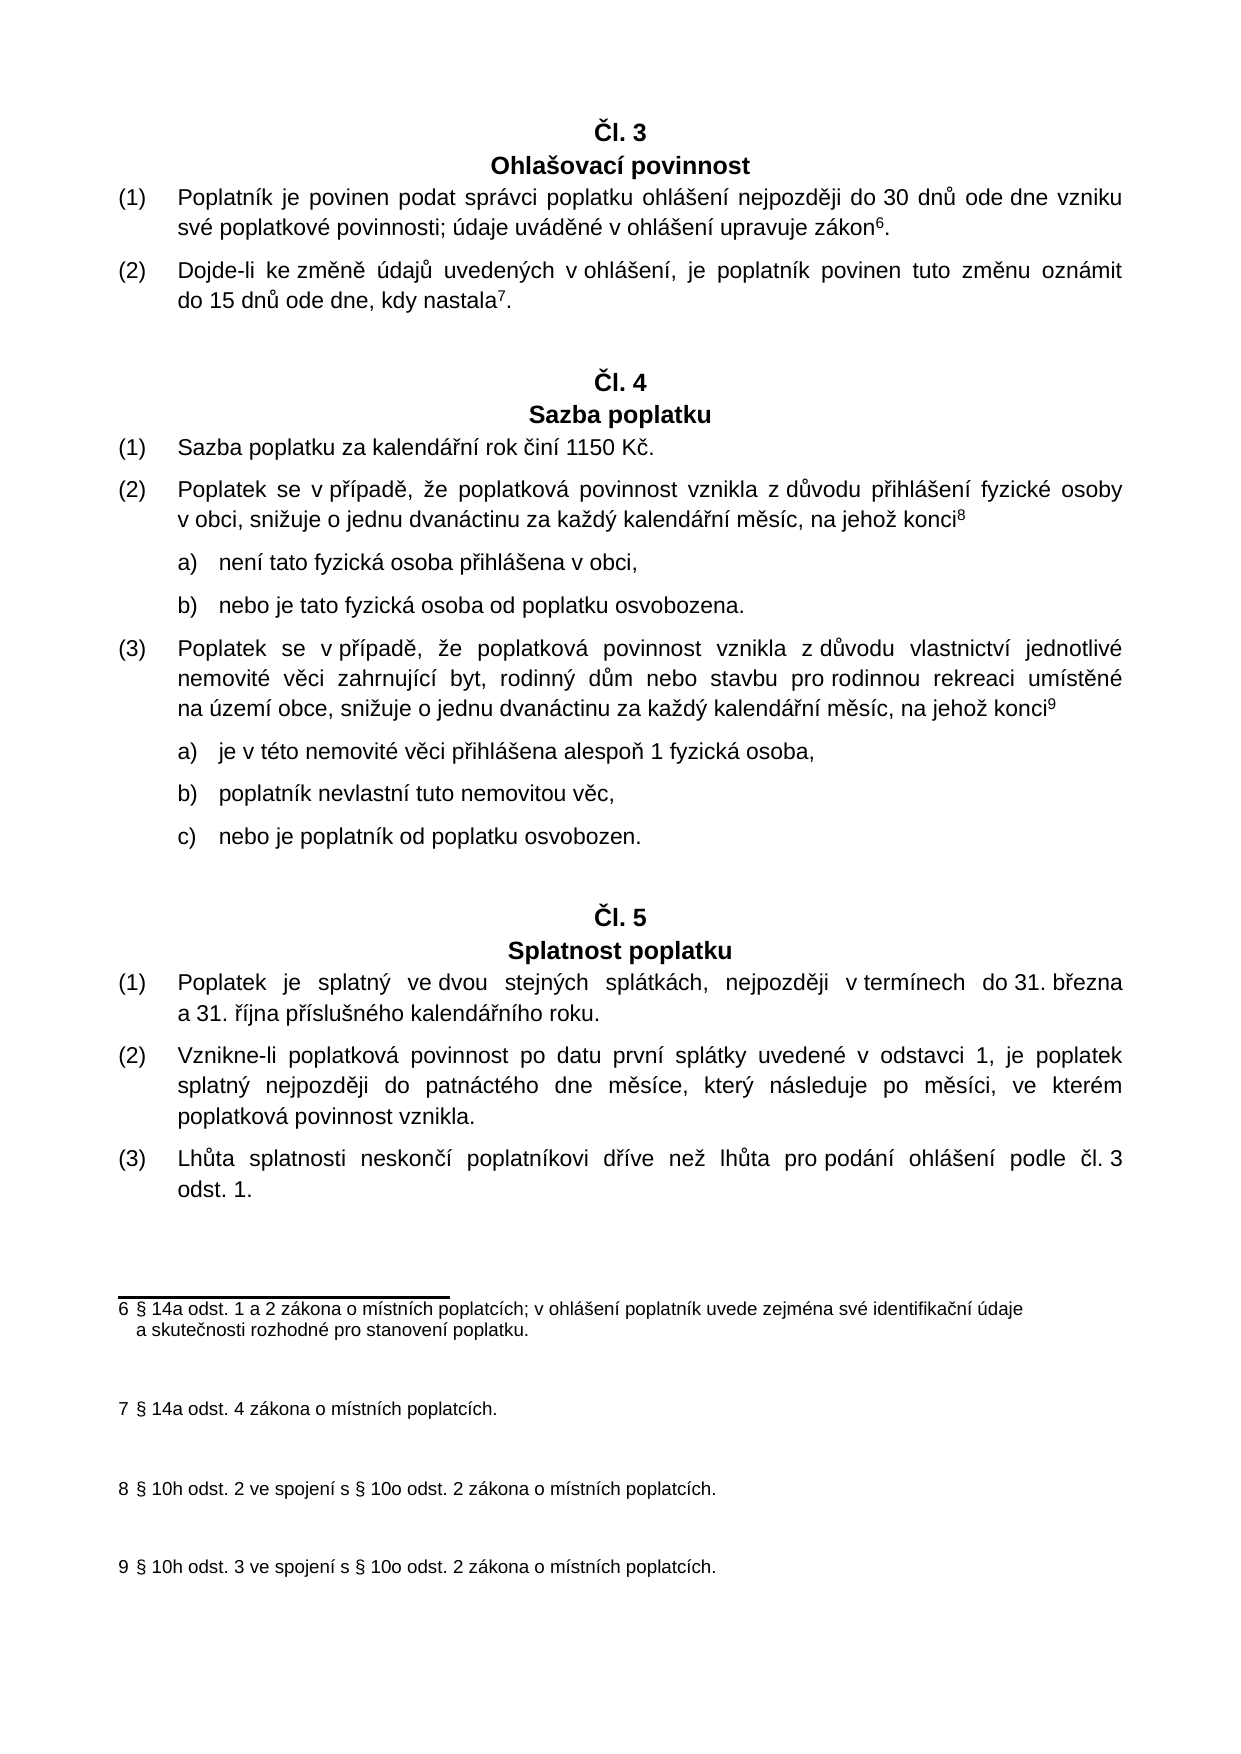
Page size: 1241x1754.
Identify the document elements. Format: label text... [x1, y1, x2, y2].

list Poplatek se v případě, že poplatková povinnost vznikla z důvodu přihlášení fyzické osoby v obci, snižuje o jednu dvanáctinu za každý kalendářní měsíc, na jehož konci [118, 476, 1122, 533]
list § 10h odst. 3 ve spojení s § 10o odst. 2 zákona o místních poplatcích. [118, 1556, 1122, 1578]
list § 10h odst. 2 ve spojení s § 10o odst. 2 zákona o místních poplatcích. [118, 1477, 1122, 1499]
list poplatník nevlastní tuto nemovitou věc, [177, 780, 1122, 807]
list není tato fyzická osoba přihlášena v obci, [177, 549, 1122, 576]
list Dojde-li ke změně údajů uvedených v ohlášení, je poplatník povinen tuto změnu oznámit do 15 dnů ode dne, kdy nastala. [118, 257, 1122, 314]
list Poplatek je splatný ve dvou stejných splátkách, nejpozději v termínech do 31. března a 31. října příslušného kalendářního roku. [118, 969, 1122, 1026]
list nebo je tato fyzická osoba od poplatku osvobozena. [177, 592, 1122, 618]
list Sazba poplatku za kalendářní rok činí 1150 Kč. [118, 433, 1122, 460]
subtitle Čl. 5 Splatnost poplatku [118, 903, 1122, 965]
list § 14a odst. 4 zákona o místních poplatcích. [118, 1398, 1122, 1420]
subtitle Čl. 3 Ohlašovací povinnost [118, 118, 1122, 180]
list nebo je poplatník od poplatku osvobozen. [177, 823, 1122, 849]
list Poplatek se v případě, že poplatková povinnost vznikla z důvodu vlastnictví jednotlivé nemovité věci zahrnující byt, rodinný dům nebo stavbu pro rodinnou rekreaci umístěné na území obce, snižuje o jednu dvanáctinu za každý kalendářní měsíc, na jehož konci [118, 634, 1122, 721]
subtitle Čl. 4 Sazba poplatku [118, 367, 1122, 429]
list Lhůta splatnosti neskončí poplatníkovi dříve než lhůta pro podání ohlášení podle čl. 3 odst. 1. [118, 1145, 1122, 1202]
list Poplatník je povinen podat správci poplatku ohlášení nejpozději do 30 dnů ode dne vzniku své poplatkové povinnosti; údaje uváděné v ohlášení upravuje zákon. [118, 184, 1122, 241]
list Vznikne-li poplatková povinnost po datu první splátky uvedené v odstavci 1, je poplatek splatný nejpozději do patnáctého dne měsíce, který následuje po měsíci, ve kterém poplatková povinnost vznikla. [118, 1042, 1122, 1129]
list je v této nemovité věci přihlášena alespoň 1 fyzická osoba, [177, 738, 1122, 764]
list § 14a odst. 1 a 2 zákona o místních poplatcích; v ohlášení poplatník uvede zejména své identifikační údaje a skutečnosti rozhodné pro stanovení poplatku. [118, 1298, 1122, 1341]
